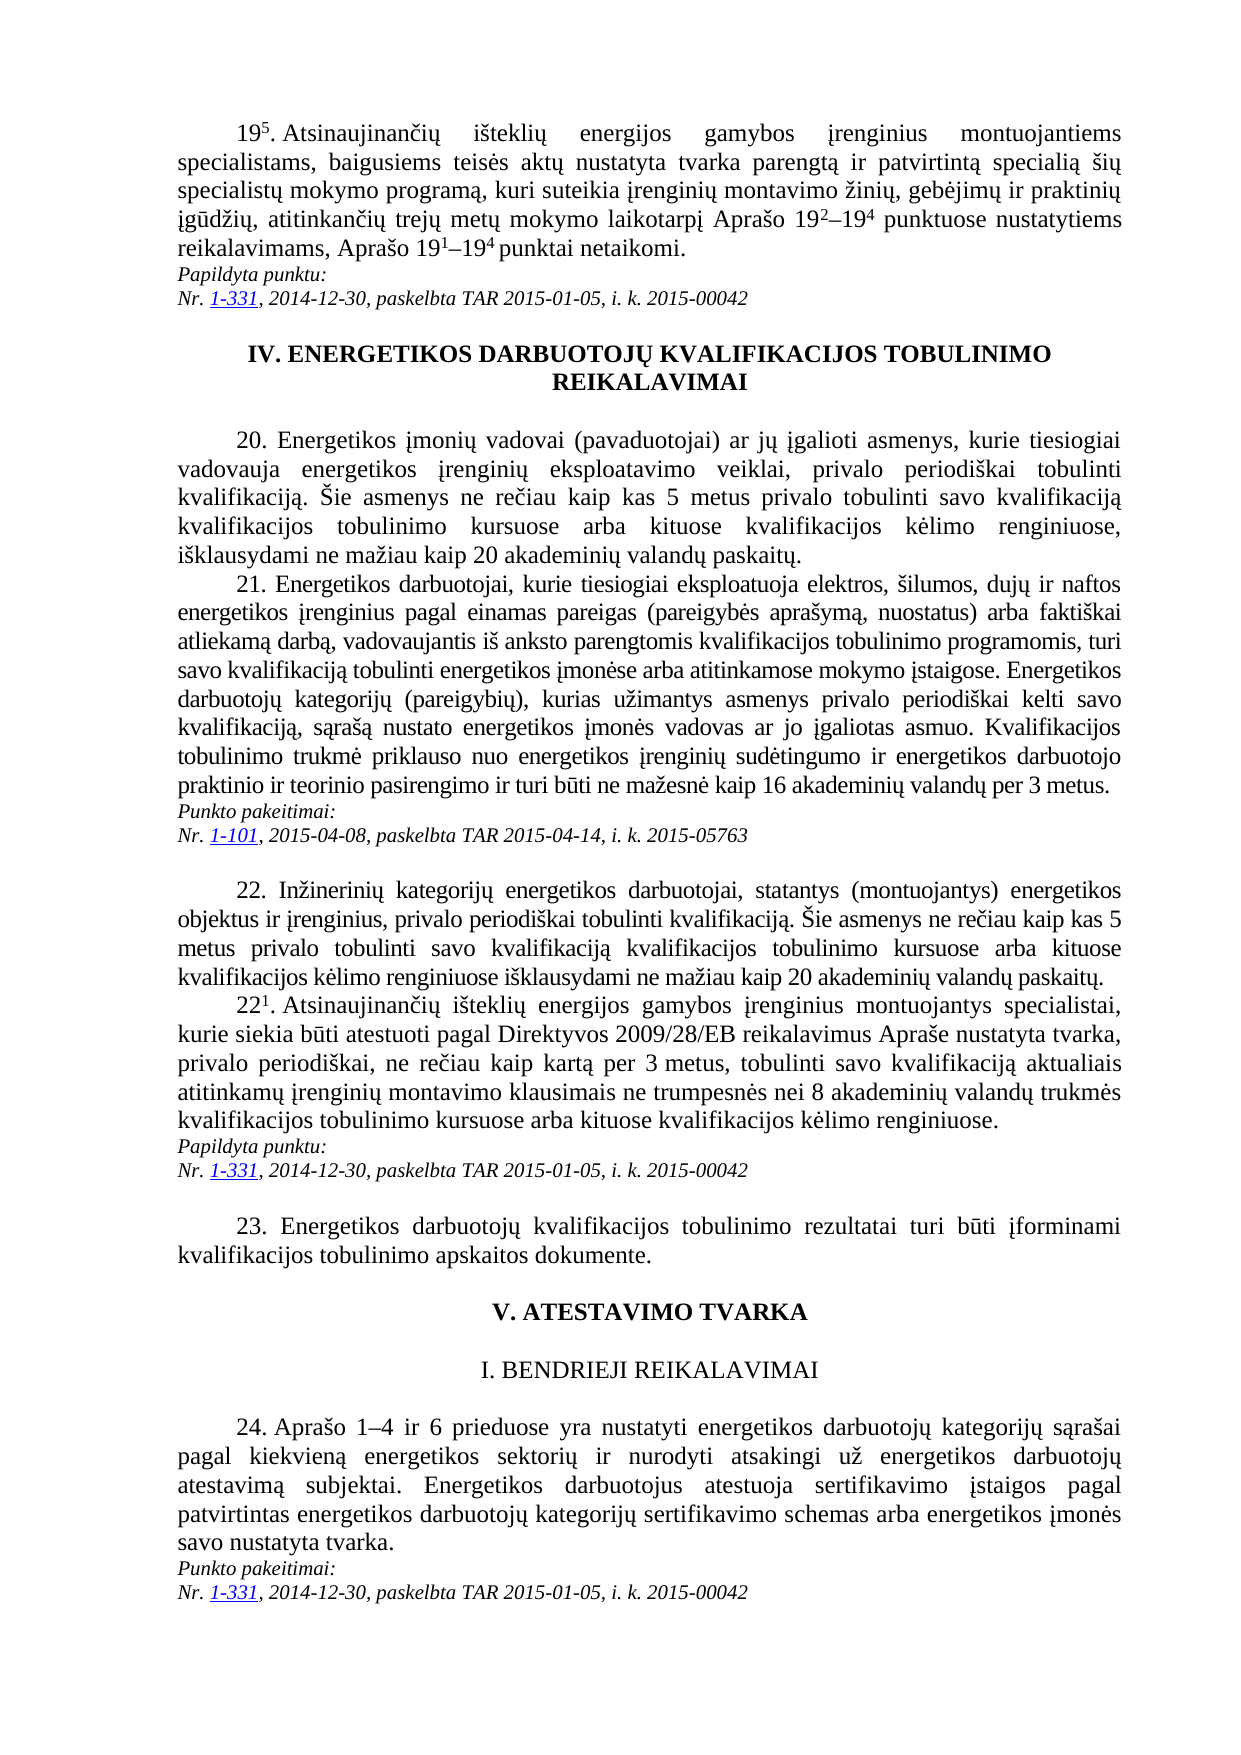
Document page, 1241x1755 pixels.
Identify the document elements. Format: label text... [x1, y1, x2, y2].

text 21. Energetikos darbuotojai, kurie tiesiogiai eksploatuoja elektros, šilumos, dujų ir naftos energetikos įrenginius pagal einamas pareigas (pareigybės aprašymą, nuostatus) arba faktiškai atliekamą darbą, vadovaujantis iš anksto parengtomis kvalifikacijos tobulinimo programomis, turi savo kvalifikaciją tobulinti energetikos įmonėse arba atitinkamose mokymo įstaigose. Energetikos darbuotojų kategorijų (pareigybių), kurias užimantys asmenys privalo periodiškai kelti savo kvalifikaciją, sąrašą nustato energetikos įmonės vadovas ar jo įgaliotas asmuo. Kvalifikacijos tobulinimo trukmė priklauso nuo energetikos įrenginių sudėtingumo ir energetikos darbuotojo praktinio ir teorinio pasirengimo ir turi būti ne mažesnė kaip 16 akademinių valandų per 3 metus. [177, 569, 1122, 799]
text Nr. 1-101, 2015-04-08, paskelbta TAR 2015-04-14, i. k. 2015-05763 [177, 823, 1122, 847]
text 23. Energetikos darbuotojų kvalifikacijos tobulinimo rezultatai turi būti įforminami kvalifikacijos tobulinimo apskaitos dokumente. [177, 1211, 1122, 1269]
text Nr. 1-331, 2014-12-30, paskelbta TAR 2015-01-05, i. k. 2015-00042 [177, 1158, 1122, 1182]
text Punkto pakeitimai: [177, 799, 1122, 823]
text Nr. 1-331, 2014-12-30, paskelbta TAR 2015-01-05, i. k. 2015-00042 [177, 1580, 1122, 1604]
text V. ATESTAVIMO TVARKA [177, 1297, 1122, 1326]
text 20. Energetikos įmonių vadovai (pavaduotojai) ar jų įgalioti asmenys, kurie tiesiogiai vadovauja energetikos įrenginių eksploatavimo veiklai, privalo periodiškai tobulinti kvalifikaciją. Šie asmenys ne rečiau kaip kas 5 metus privalo tobulinti savo kvalifikaciją kvalifikacijos tobulinimo kursuose arba kituose kvalifikacijos kėlimo renginiuose, išklausydami ne mažiau kaip 20 akademinių valandų paskaitų. [177, 425, 1122, 569]
text 195. Atsinaujinančių išteklių energijos gamybos įrenginius montuojantiems specialistams, baigusiems teisės aktų nustatyta tvarka parengtą ir patvirtintą specialią šių specialistų mokymo programą, kuri suteikia įrenginių montavimo žinių, gebėjimų ir praktinių įgūdžių, atitinkančių trejų metų mokymo laikotarpį Aprašo 192–194 punktuose nustatytiems reikalavimams, Aprašo 191–194 punktai netaikomi. [177, 118, 1122, 262]
text 22. Inžinerinių kategorijų energetikos darbuotojai, statantys (montuojantys) energetikos objektus ir įrenginius, privalo periodiškai tobulinti kvalifikaciją. Šie asmenys ne rečiau kaip kas 5 metus privalo tobulinti savo kvalifikaciją kvalifikacijos tobulinimo kursuose arba kituose kvalifikacijos kėlimo renginiuose išklausydami ne mažiau kaip 20 akademinių valandų paskaitų. [177, 876, 1122, 991]
text I. BENDRIEJI REIKALAVIMAI [177, 1355, 1122, 1384]
text Papildyta punktu: [177, 1134, 1122, 1158]
text Nr. 1-331, 2014-12-30, paskelbta TAR 2015-01-05, i. k. 2015-00042 [177, 286, 1122, 310]
text Punkto pakeitimai: [177, 1556, 1122, 1580]
text Papildyta punktu: [177, 262, 1122, 286]
text 221. Atsinaujinančių išteklių energijos gamybos įrenginius montuojantys specialistai, kurie siekia būti atestuoti pagal Direktyvos 2009/28/EB reikalavimus Apraše nustatyta tvarka, privalo periodiškai, ne rečiau kaip kartą per 3 metus, tobulinti savo kvalifikaciją aktualiais atitinkamų įrenginių montavimo klausimais ne trumpesnės nei 8 akademinių valandų trukmės kvalifikacijos tobulinimo kursuose arba kituose kvalifikacijos kėlimo renginiuose. [177, 991, 1122, 1134]
text 24. Aprašo 1–4 ir 6 prieduose yra nustatyti energetikos darbuotojų kategorijų sąrašai pagal kiekvieną energetikos sektorių ir nurodyti atsakingi už energetikos darbuotojų atestavimą subjektai. Energetikos darbuotojus atestuoja sertifikavimo įstaigos pagal patvirtintas energetikos darbuotojų kategorijų sertifikavimo schemas arba energetikos įmonės savo nustatyta tvarka. [177, 1412, 1122, 1556]
text IV. ENERGETIKOS DARBUOTOJŲ KVALIFIKACIJOS TOBULINIMO REIKALAVIMAI [177, 339, 1122, 396]
